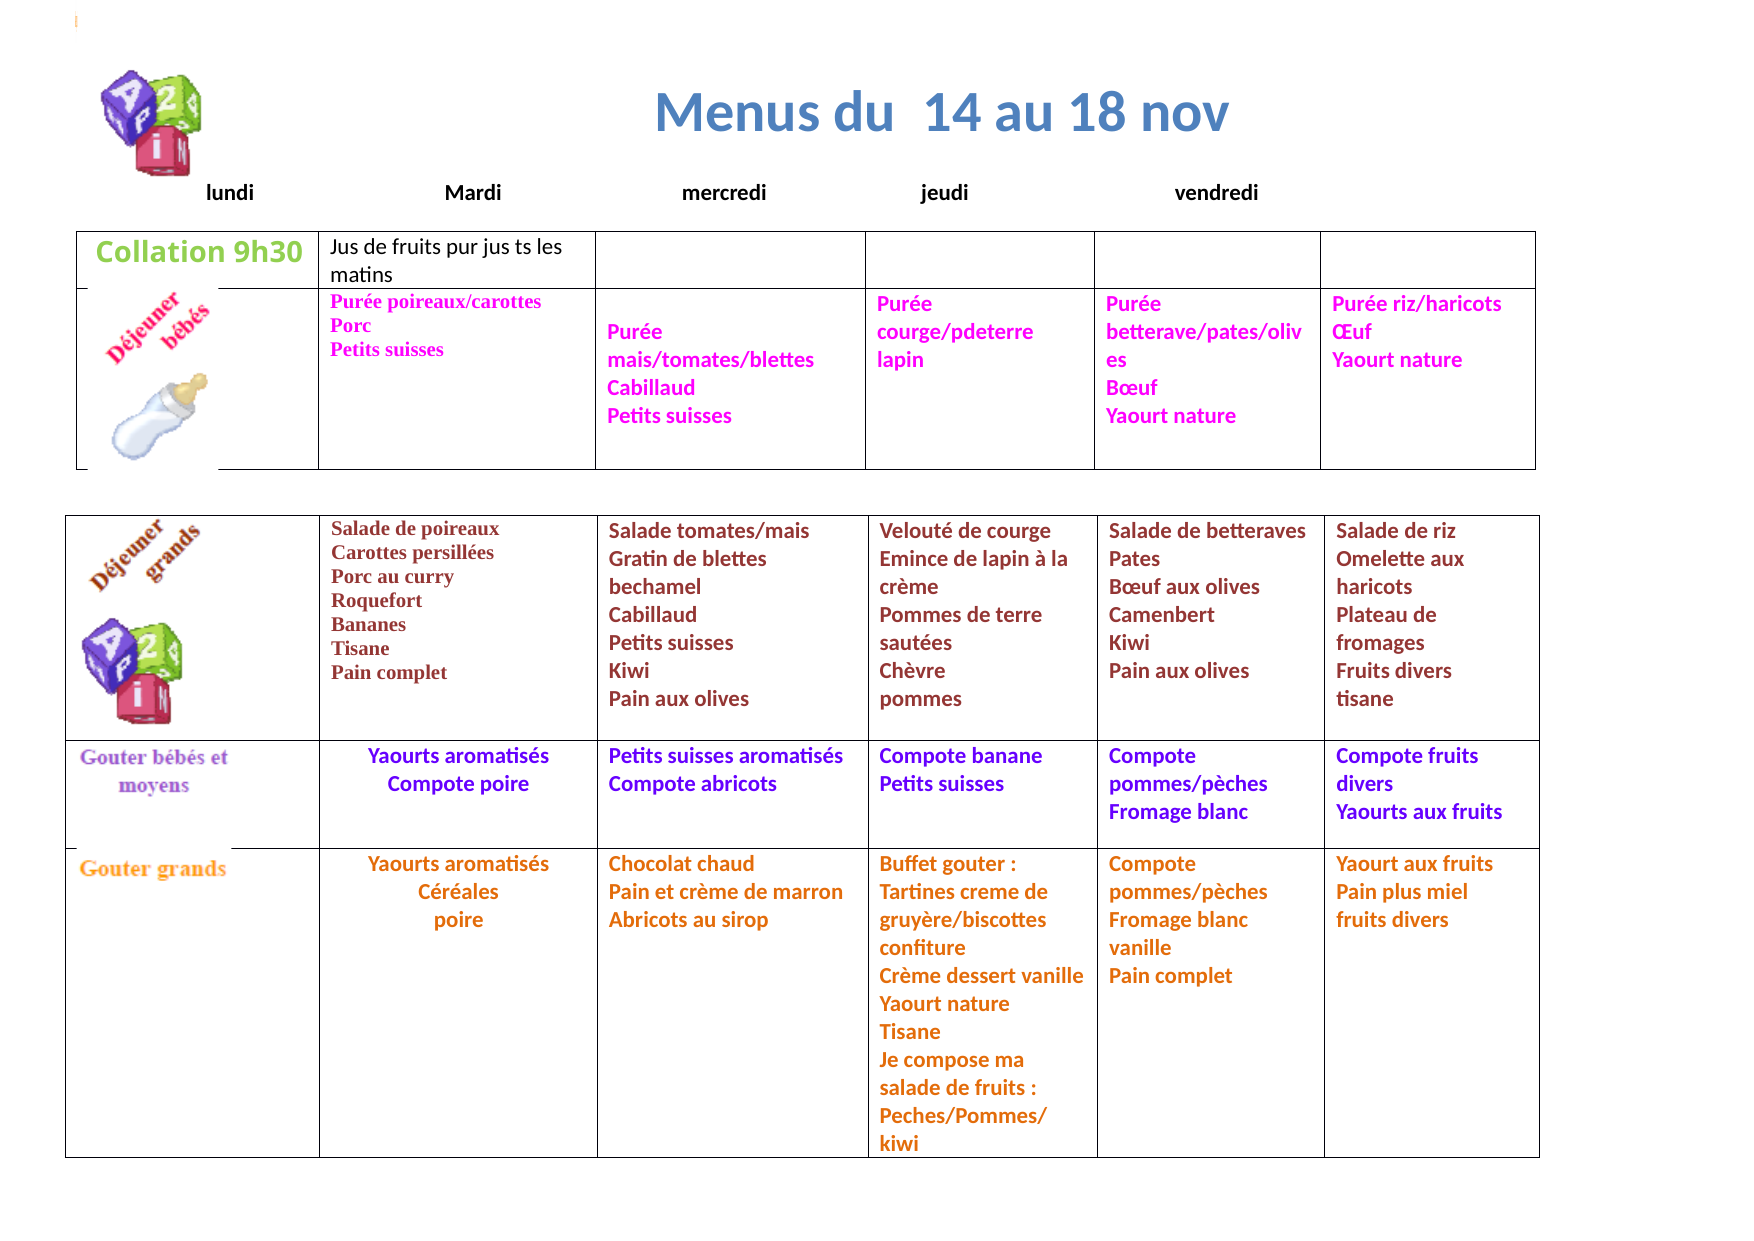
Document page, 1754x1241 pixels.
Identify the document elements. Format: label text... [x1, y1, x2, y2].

table_cell Yaourt aux fruits Pain plus miel fruits divers [1325, 849, 1539, 1157]
table_cell [66, 741, 319, 848]
text lundi Mardi mercredi jeudi vendredi [75, 178, 1679, 206]
table_cell [77, 289, 87, 469]
table_header Collation 9h30 [77, 232, 318, 288]
table_cell Purée riz/haricots Œuf Yaourt nature [1321, 289, 1535, 469]
table_header Jus de fruits pur jus ts les matins [319, 232, 595, 288]
table_cell Compote pommes/pèches Fromage blanc vanille Pain complet [1098, 849, 1324, 1157]
table_cell Compote fruits divers Yaourts aux fruits [1325, 741, 1539, 848]
table_header [66, 516, 319, 740]
table_cell Petits suisses aromatisés Compote abricots [598, 741, 868, 848]
table_cell Purée betterave/pates/olives Bœuf Yaourt nature [1095, 289, 1320, 469]
table_cell Compote pommes/pèches Fromage blanc [1098, 741, 1324, 848]
table_cell Yaourts aromatisés Compote poire [320, 741, 597, 848]
table_header Salade de poireaux Carottes persillées Porc au curry Roquefort Bananes Tisane Pain complet [320, 516, 597, 740]
table_cell [66, 849, 319, 1157]
table_header [1095, 232, 1320, 288]
table_header Salade de riz Omelette aux haricots Plateau de fromages Fruits divers tisane [1325, 516, 1539, 740]
table_header [866, 232, 1094, 288]
text [75, 75, 95, 146]
table_header Velouté de courge Emince de lapin à la crème Pommes de terre sautées Chèvre pommes [869, 516, 1097, 740]
table_cell Purée poireaux/carottes Porc Petits suisses [319, 289, 595, 469]
table_cell Yaourts aromatisés Céréales poire [320, 849, 597, 1157]
table_header Salade tomates/mais Gratin de blettes bechamel Cabillaud Petits suisses Kiwi Pain aux olives [598, 516, 868, 740]
table_cell Purée mais/tomates/blettes Cabillaud Petits suisses [596, 289, 865, 469]
table_cell Compote banane Petits suisses [869, 741, 1097, 848]
table_cell [219, 289, 318, 469]
table_cell Purée courge/pdeterre lapin [866, 289, 1094, 469]
table_cell Buffet gouter : Tartines creme de gruyère/biscottes confiture Crème dessert vanille Yaourt nature Tisane Je compose ma salade de fruits : Peches/Pommes/kiwi [869, 849, 1097, 1157]
text Menus du 14 au 18 nov [206, 75, 1679, 146]
table_header Salade de betteraves Pates Bœuf aux olives Camenbert Kiwi Pain aux olives [1098, 516, 1324, 740]
table_header [1321, 232, 1535, 288]
table_header [596, 232, 865, 288]
table_cell Chocolat chaud Pain et crème de marron Abricots au sirop [598, 849, 868, 1157]
